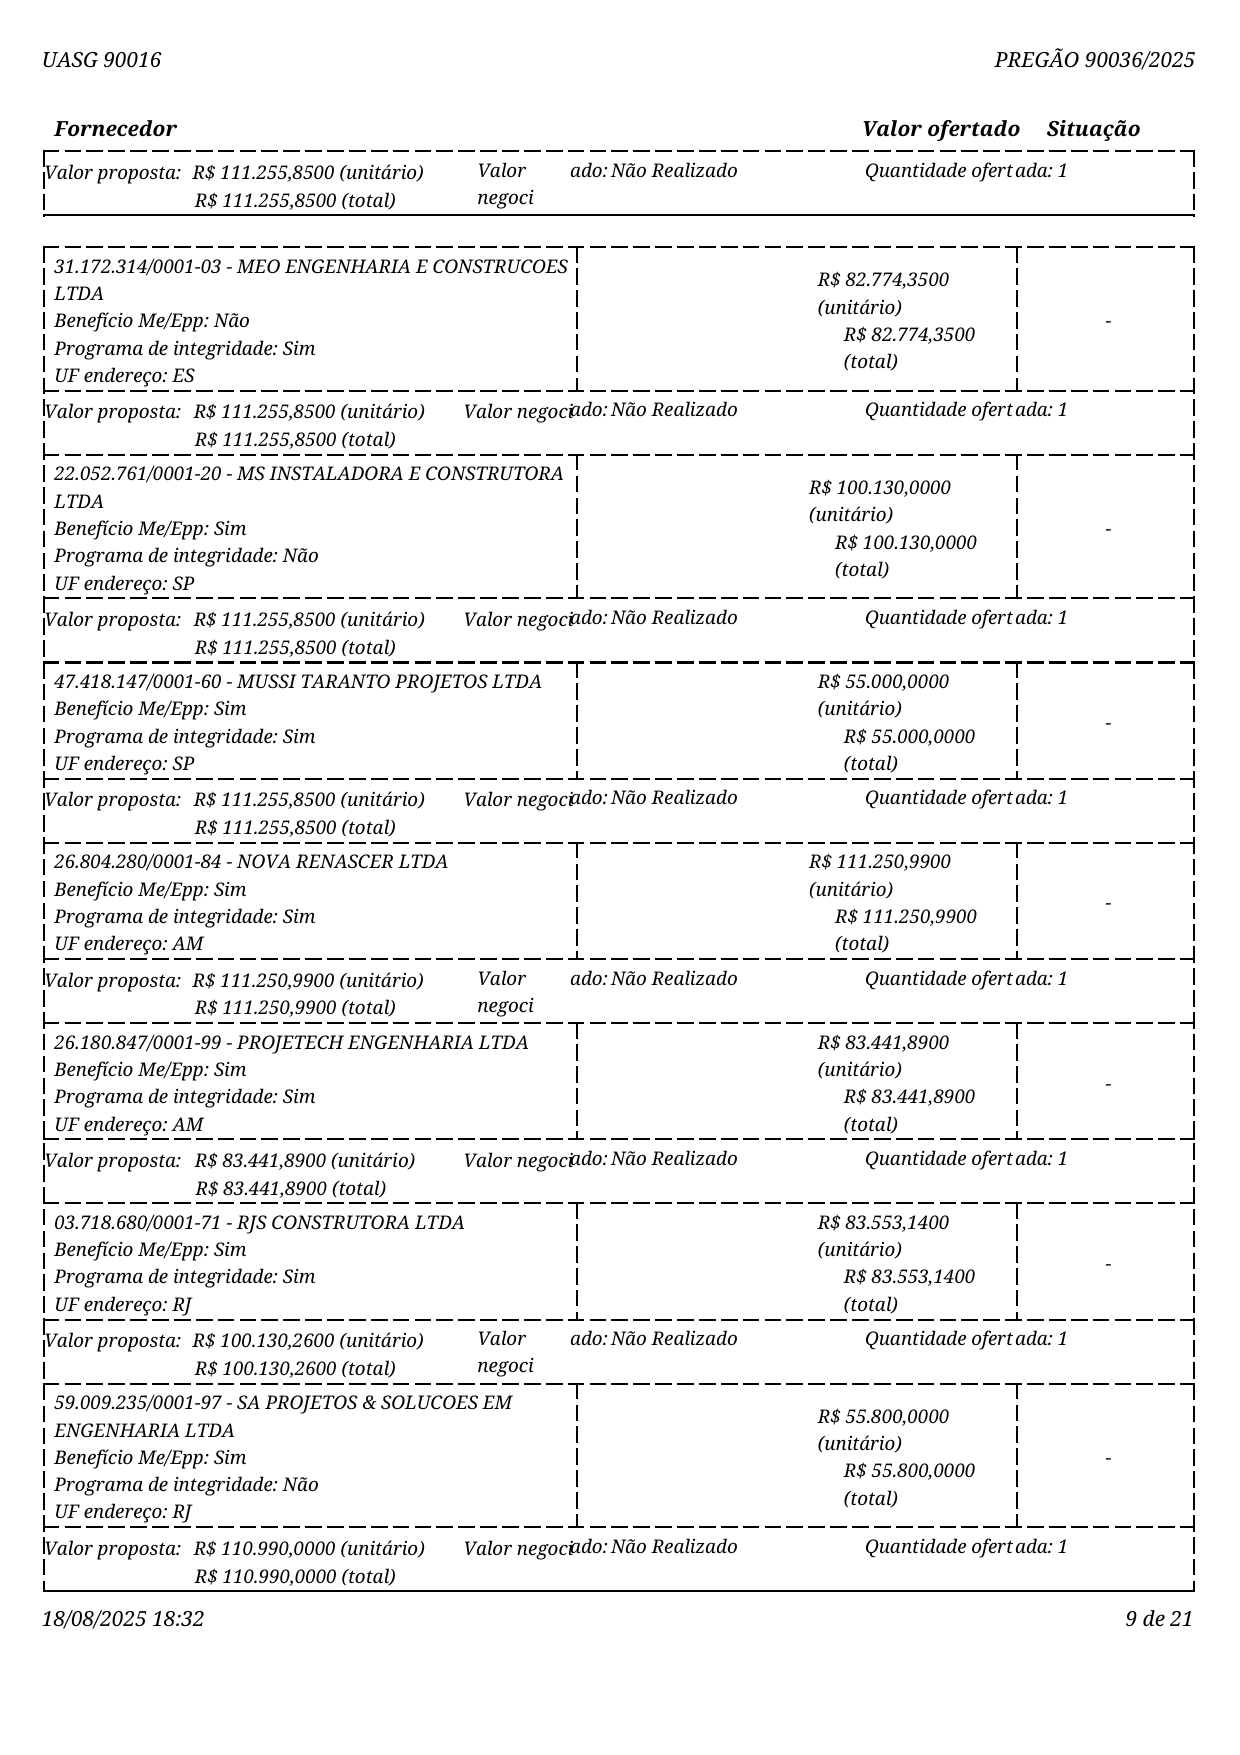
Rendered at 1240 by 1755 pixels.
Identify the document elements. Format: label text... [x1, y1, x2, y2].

table_cell Quantidade ofert [809, 1526, 1017, 1590]
table_cell - [1101, 842, 1194, 958]
table_cell ado: Não Realizado [577, 390, 809, 454]
table_cell 26.804.280/0001-84 - NOVA RENASCER LTDA Benefício Me/Epp: Sim Programa de integridade: Sim UF endereço: AM [44, 842, 477, 958]
table_cell [1101, 597, 1194, 661]
table_cell Valor proposta: R$ 100.130,2600 (unitário) R$ 100.130,2600 (total) [44, 1319, 477, 1383]
table_cell [1017, 842, 1101, 958]
table_cell [577, 454, 809, 597]
table_cell Quantidade ofert [809, 1319, 1017, 1383]
table_cell Valor proposta: R$ 111.255,8500 (unitário) Valor negoci R$ 111.255,8500 (total) [44, 778, 577, 842]
table_cell ado: Não Realizado [577, 1138, 809, 1202]
table_cell [1101, 1526, 1194, 1590]
table_cell [1101, 150, 1194, 214]
table_cell Quantidade ofert [809, 390, 1017, 454]
table_cell ado: Não Realizado [577, 597, 809, 661]
table_cell R$ 55.000,0000 (unitário) R$ 55.000,0000 (total) [809, 661, 1017, 777]
table_cell ada: 1 [1017, 1526, 1101, 1590]
table_cell Quantidade ofert [809, 150, 1017, 214]
table_cell ado: Não Realizado [577, 778, 809, 842]
table_cell ado: Não Realizado [577, 1526, 809, 1590]
table_cell Valor proposta: R$ 111.255,8500 (unitário) Valor negoci R$ 111.255,8500 (total) [44, 390, 577, 454]
table_cell Quantidade ofert [809, 778, 1017, 842]
table_header 31.172.314/0001-03 - MEO ENGENHARIA E CONSTRUCOES LTDA Benefício Me/Epp: Não Programa de integridade: Sim UF endereço: ES [44, 246, 577, 389]
table_cell [1101, 1138, 1194, 1202]
table_cell Quantidade ofert [809, 958, 1017, 1022]
table_cell 22.052.761/0001-20 - MS INSTALADORA E CONSTRUTORA LTDA Benefício Me/Epp: Sim Programa de integridade: Não UF endereço: SP [44, 454, 577, 597]
table_cell [1017, 1022, 1101, 1138]
table_cell ado: Não Realizado [577, 1319, 809, 1383]
table_cell ada: 1 [1017, 597, 1101, 661]
table_cell [577, 1202, 809, 1318]
table_cell ado: Não Realizado [577, 958, 809, 1022]
table_cell [477, 1202, 577, 1318]
table_cell [1017, 1202, 1101, 1318]
table_cell 59.009.235/0001-97 - SA PROJETOS & SOLUCOES EM ENGENHARIA LTDA Benefício Me/Epp: Sim Programa de integridade: Não UF endereço: RJ [44, 1383, 577, 1526]
table_cell ada: 1 [1017, 1138, 1101, 1202]
table_cell ada: 1 [1017, 778, 1101, 842]
table_cell [1101, 1319, 1194, 1383]
table_cell [1101, 778, 1194, 842]
table_cell ada: 1 [1017, 958, 1101, 1022]
table_header R$ 82.774,3500 (unitário) R$ 82.774,3500 (total) [809, 246, 1017, 389]
table_cell - [1101, 1202, 1194, 1318]
table_cell [1017, 454, 1101, 597]
table_cell Valor negoci [477, 958, 577, 1022]
table_cell 26.180.847/0001-99 - PROJETECH ENGENHARIA LTDA Benefício Me/Epp: Sim Programa de integridade: Sim UF endereço: AM [44, 1022, 577, 1138]
table_header [577, 246, 809, 389]
table_cell Valor negoci [477, 1319, 577, 1383]
table_cell Valor proposta: R$ 111.250,9900 (unitário) R$ 111.250,9900 (total) [44, 958, 477, 1022]
table_cell [577, 661, 809, 777]
table_cell [1017, 1383, 1101, 1526]
table_cell 47.418.147/0001-60 - MUSSI TARANTO PROJETOS LTDA Benefício Me/Epp: Sim Programa de integridade: Sim UF endereço: SP [44, 661, 577, 777]
table_cell Quantidade ofert [809, 597, 1017, 661]
table_cell R$ 83.553,1400 (unitário) R$ 83.553,1400 (total) [809, 1202, 1017, 1318]
table_cell R$ 83.441,8900 (unitário) R$ 83.441,8900 (total) [809, 1022, 1017, 1138]
table_cell [1017, 661, 1101, 777]
table_cell - [1101, 661, 1194, 777]
table_header [1017, 246, 1101, 389]
table_cell [577, 842, 809, 958]
table_cell - [1101, 454, 1194, 597]
table_cell [577, 1383, 809, 1526]
table_cell Valor proposta: R$ 111.255,8500 (unitário) Valor negoci R$ 111.255,8500 (total) [44, 597, 577, 661]
table_cell Quantidade ofert [809, 1138, 1017, 1202]
table_cell R$ 55.800,0000 (unitário) R$ 55.800,0000 (total) [809, 1383, 1017, 1526]
table_cell ada: 1 [1017, 150, 1101, 214]
table_cell - [1101, 1022, 1194, 1138]
table_cell ada: 1 [1017, 390, 1101, 454]
table_cell R$ 111.250,9900 (unitário) R$ 111.250,9900 (total) [809, 842, 1017, 958]
table_header - [1101, 246, 1194, 389]
table_cell Valor proposta: R$ 110.990,0000 (unitário) Valor negoci R$ 110.990,0000 (total) [44, 1526, 577, 1590]
table_cell ada: 1 [1017, 1319, 1101, 1383]
table_cell [1101, 958, 1194, 1022]
table_cell [1101, 390, 1194, 454]
table_cell [577, 1022, 809, 1138]
table_cell - [1101, 1383, 1194, 1526]
table_cell [477, 842, 577, 958]
table_cell Valor negoci [477, 150, 577, 214]
table_cell Valor proposta: R$ 83.441,8900 (unitário) Valor negoci R$ 83.441,8900 (total) [44, 1138, 577, 1202]
table_cell 03.718.680/0001-71 - RJS CONSTRUTORA LTDA Benefício Me/Epp: Sim Programa de integridade: Sim UF endereço: RJ [44, 1202, 477, 1318]
table_cell R$ 100.130,0000 (unitário) R$ 100.130,0000 (total) [809, 454, 1017, 597]
table_cell Valor proposta: R$ 111.255,8500 (unitário) R$ 111.255,8500 (total) [44, 150, 477, 214]
table_cell ado: Não Realizado [577, 150, 809, 214]
